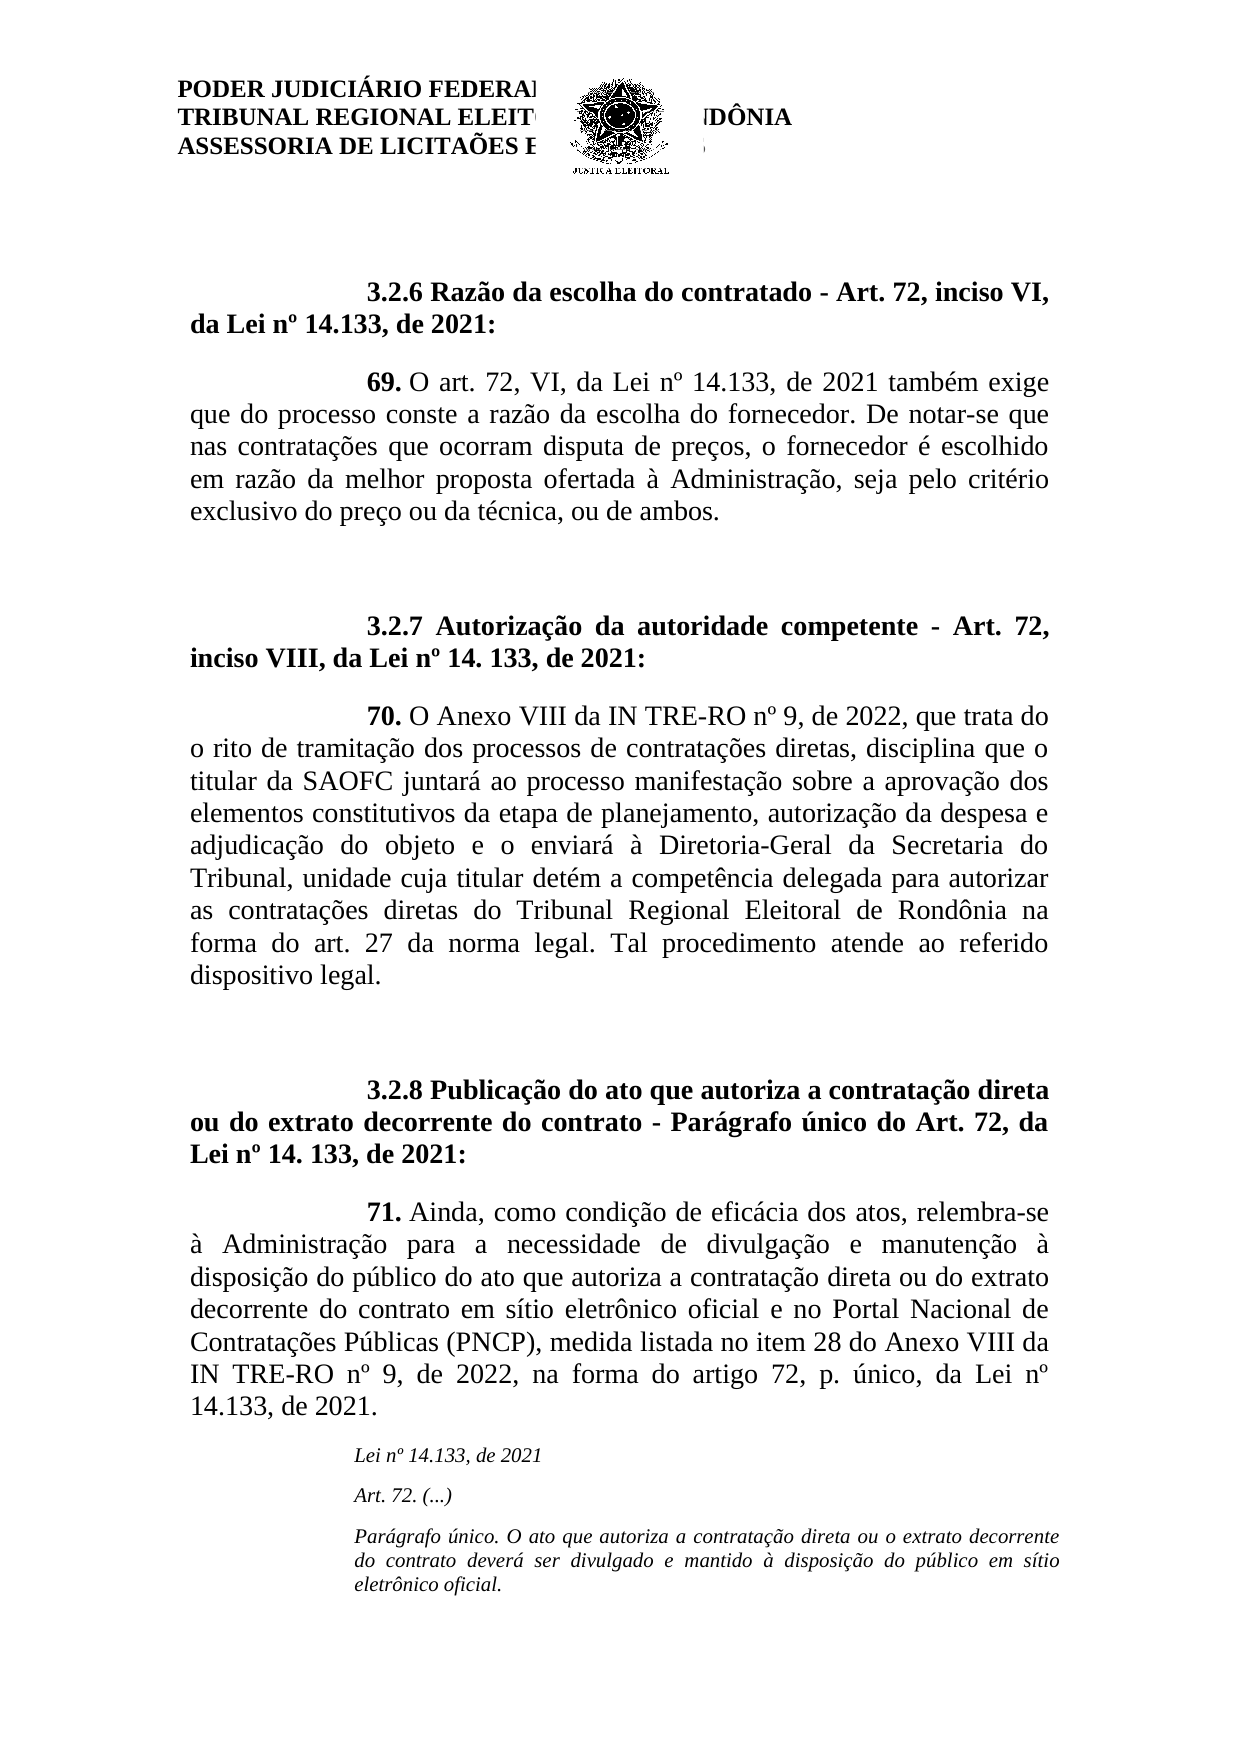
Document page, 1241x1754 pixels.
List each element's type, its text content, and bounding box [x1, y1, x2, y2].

text 3.2.6 Razão da escolha do contratado - Art. 72, inciso VI, da Lei nº 14.133, de 2021: [190, 275, 1051, 340]
text 3.2.7 Autorização da autoridade competente - Art. 72, inciso VIII, da Lei nº 14. 133, de 2021: [190, 609, 1051, 674]
text 3.2.8 Publicação do ato que autoriza a contratação direta ou do extrato decorrente do contrato - Parágrafo único do Art. 72, da Lei nº 14. 133, de 2021: [190, 1073, 1051, 1170]
text 71. Ainda, como condição de eficácia dos atos, relembra-se à Administração para a necessidade de divulgação e manutenção à disposição do público do ato que autoriza a contratação direta ou do extrato decorrente do contrato em sítio eletrônico oficial e no Portal Nacional de Contratações Públicas (PNCP), medida listada no item 28 do Anexo VIII da IN TRE-RO nº 9, de 2022, na forma do artigo 72, p. único, da Lei nº 14.133, de 2021. [190, 1195, 1051, 1422]
text Art. 72. (...) [354, 1483, 1063, 1507]
text 69. O art. 72, VI, da Lei nº 14.133, de 2021 também exige que do processo conste a razão da escolha do fornecedor. De notar-se que nas contratações que ocorram disputa de preços, o fornecedor é escolhido em razão da melhor proposta ofertada à Administração, seja pelo critério exclusivo do preço ou da técnica, ou de ambos. [190, 365, 1051, 527]
text Lei nº 14.133, de 2021 [354, 1443, 1063, 1467]
text Parágrafo único. O ato que autoriza a contratação direta ou o extrato decorrente do contrato deverá ser divulgado e mantido à disposição do público em sítio eletrônico oficial. [354, 1524, 1063, 1596]
text 70. O Anexo VIII da IN TRE-RO nº 9, de 2022, que trata do o rito de tramitação dos processos de contratações diretas, disciplina que o titular da SAOFC juntará ao processo manifestação sobre a aprovação dos elementos constitutivos da etapa de planejamento, autorização da despesa e adjudicação do objeto e o enviará à Diretoria-Geral da Secretaria do Tribunal, unidade cuja titular detém a competência delegada para autorizar as contratações diretas do Tribunal Regional Eleitoral de Rondônia na forma do art. 27 da norma legal. Tal procedimento atende ao referido dispositivo legal. [190, 699, 1051, 990]
